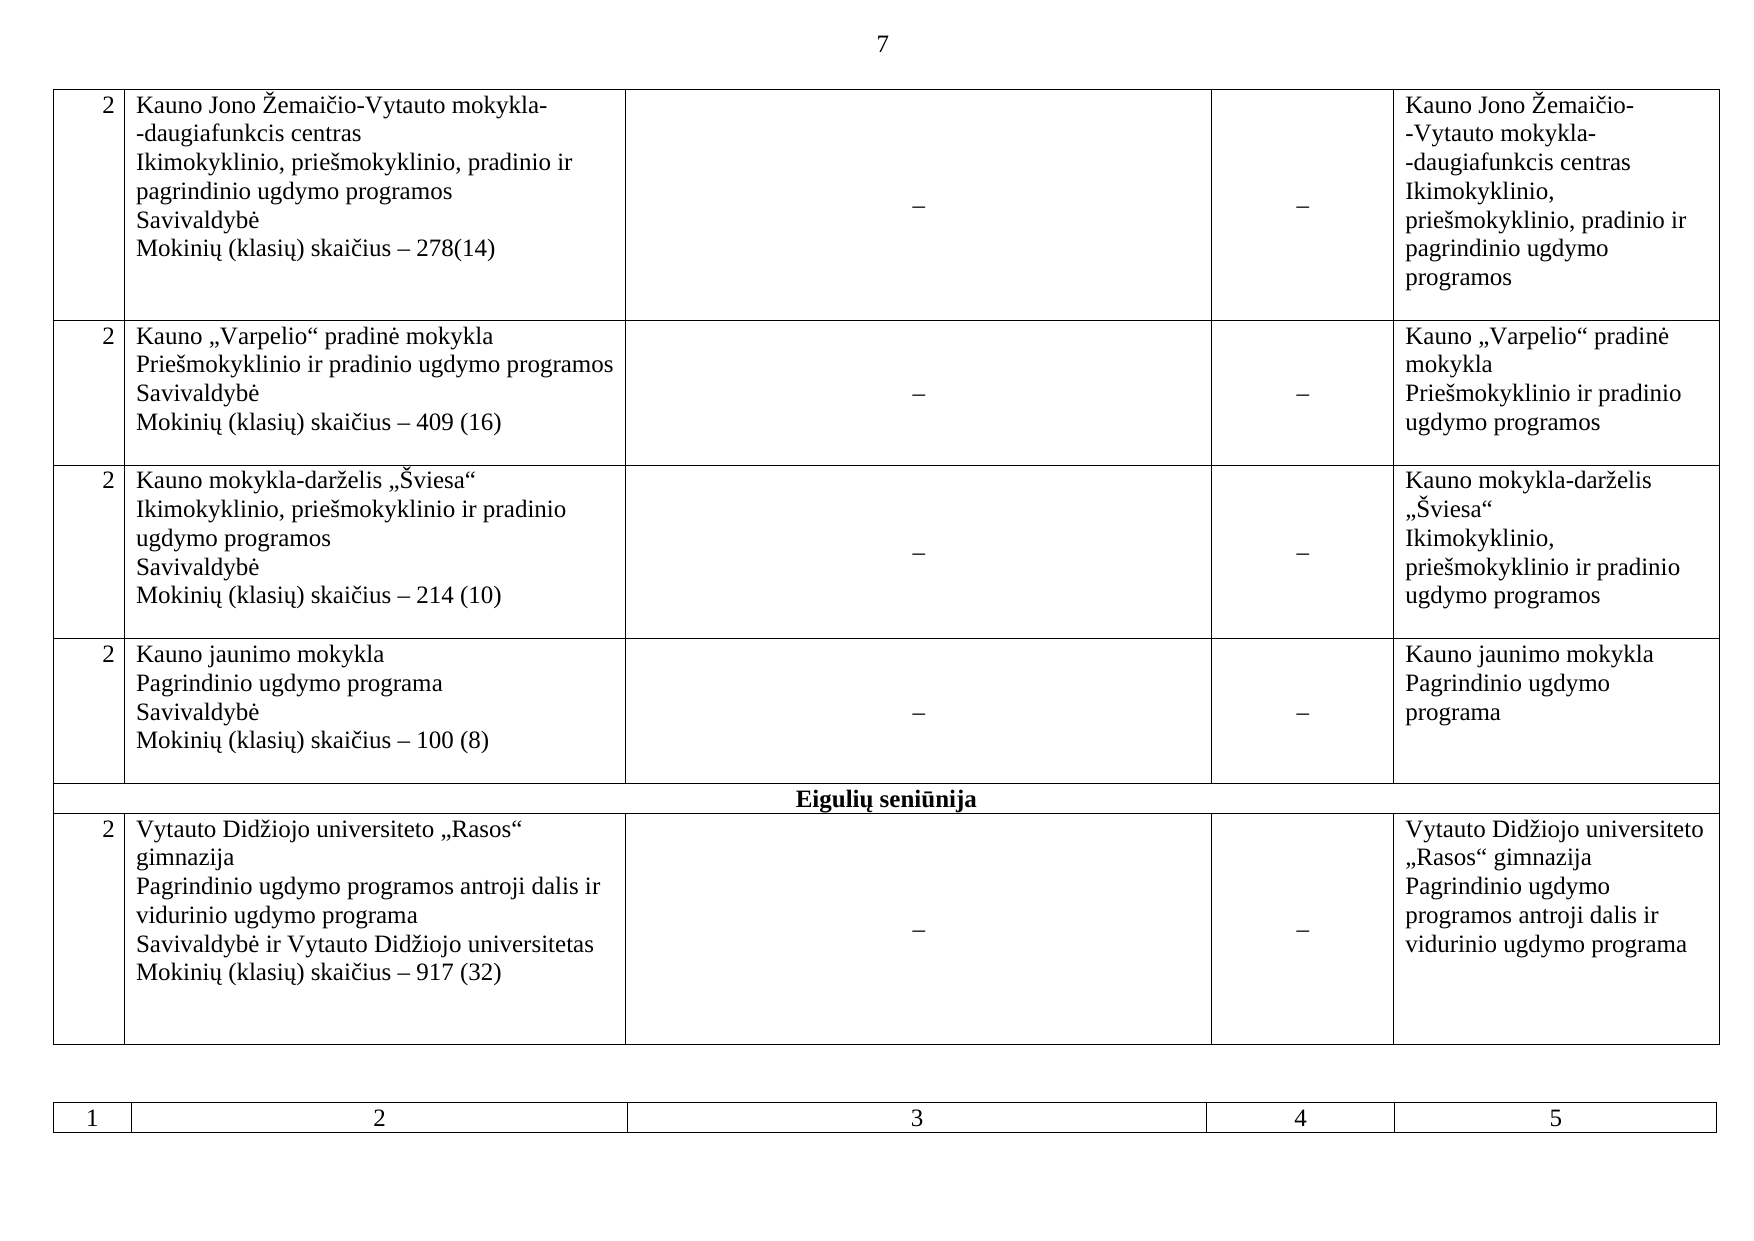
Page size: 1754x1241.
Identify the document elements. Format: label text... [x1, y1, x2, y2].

table_cell – [626, 639, 1211, 783]
table_cell 26. [54, 639, 124, 783]
table_header 5 [1395, 1103, 1716, 1132]
table_cell Vytauto Didžiojo universiteto „Rasos“ gimnazija Pagrindinio ugdymo programos antroji dalis ir vidurinio ugdymo programa Savivaldybė ir Vytauto Didžiojo universitetas Mokinių (klasių) skaičius – 917 (32) [125, 814, 625, 1044]
table_header 1 [54, 1103, 131, 1132]
table_header [1717, 1102, 1724, 1132]
table_cell Kauno jaunimo mokykla Pagrindinio ugdymo programa [1394, 639, 1719, 783]
table_cell 23. [54, 90, 124, 320]
table_cell – [1212, 639, 1393, 783]
table_header 2 [132, 1103, 627, 1132]
table_cell – [626, 321, 1211, 464]
table_cell 24. [54, 321, 124, 464]
table_cell – [626, 466, 1211, 638]
table_cell – [626, 90, 1211, 320]
table_cell Vytauto Didžiojo universiteto „Rasos“ gimnazija Pagrindinio ugdymo programos antroji dalis ir vidurinio ugdymo programa [1394, 814, 1719, 1044]
table_cell – [1212, 814, 1393, 1044]
table_cell Kauno mokykla-darželis „Šviesa“ Ikimokyklinio, priešmokyklinio ir pradinio ugdymo programos [1394, 466, 1719, 638]
table_cell – [626, 814, 1211, 1044]
table_cell Kauno „Varpelio“ pradinė mokykla Priešmokyklinio ir pradinio ugdymo programos Savivaldybė Mokinių (klasių) skaičius – 409 (16) [125, 321, 625, 464]
table_cell – [1212, 321, 1393, 464]
table_header 4 [1207, 1103, 1394, 1132]
table_cell Kauno jaunimo mokykla Pagrindinio ugdymo programa Savivaldybė Mokinių (klasių) skaičius – 100 (8) [125, 639, 625, 783]
table_cell – [1212, 466, 1393, 638]
table_header 3 [628, 1103, 1206, 1132]
table_cell 27. [54, 814, 124, 1044]
table_cell – [1212, 90, 1393, 320]
table_cell Kauno mokykla-darželis „Šviesa“ Ikimokyklinio, priešmokyklinio ir pradinio ugdymo programos Savivaldybė Mokinių (klasių) skaičius – 214 (10) [125, 466, 625, 638]
table_cell Kauno „Varpelio“ pradinė mokykla Priešmokyklinio ir pradinio ugdymo programos [1394, 321, 1719, 464]
table_cell Kauno Jono Žemaičio-Vytauto mokykla- -daugiafunkcis centras Ikimokyklinio, priešmokyklinio, pradinio ir pagrindinio ugdymo programos Savivaldybė Mokinių (klasių) skaičius – 278(14) [125, 90, 625, 320]
table_cell 25. [54, 466, 124, 638]
table_cell Eigulių seniūnija [54, 784, 1719, 813]
table_cell Kauno Jono Žemaičio- -Vytauto mokykla- -daugiafunkcis centras Ikimokyklinio, priešmokyklinio, pradinio ir pagrindinio ugdymo programos [1394, 90, 1719, 320]
